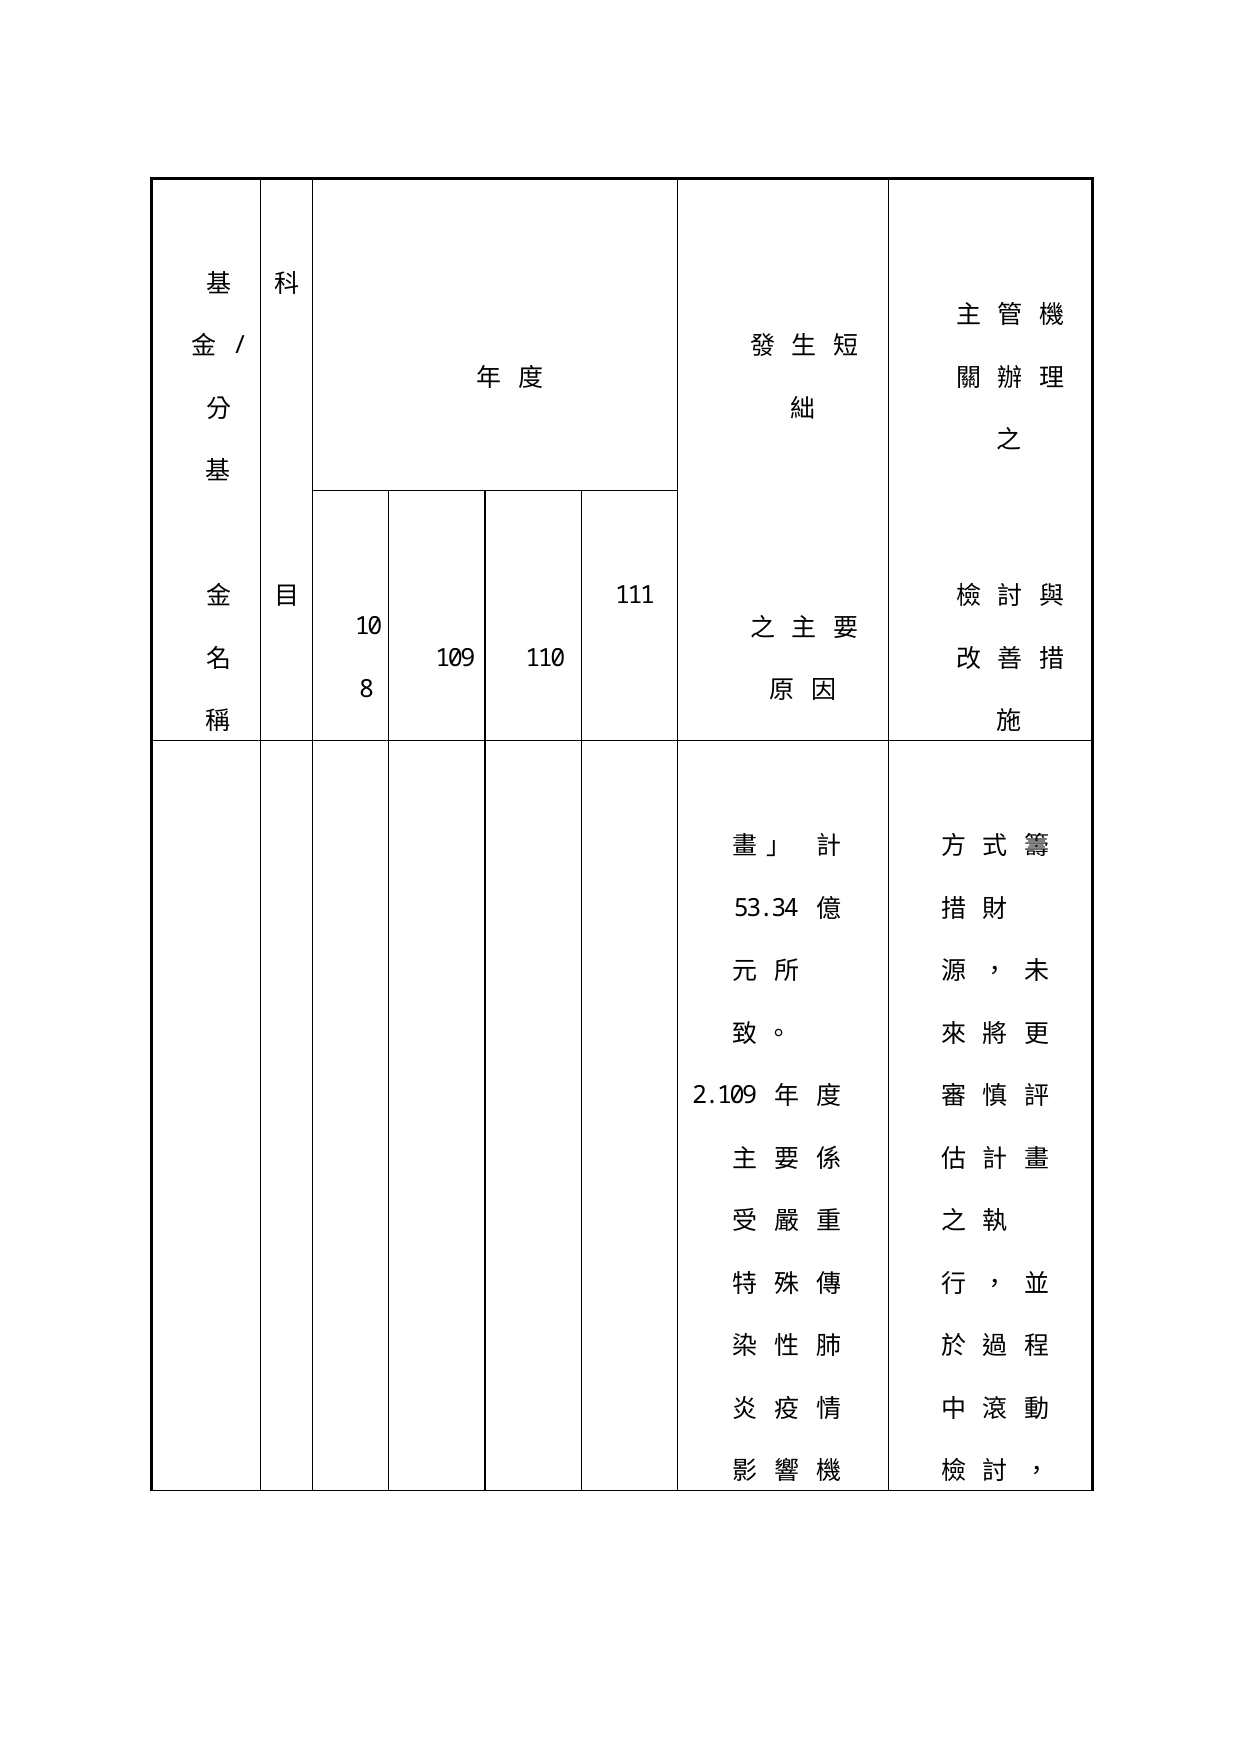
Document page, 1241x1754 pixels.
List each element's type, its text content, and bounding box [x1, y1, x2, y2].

table_header 主管機關辦理之 [889, 180, 1091, 490]
table_cell [153, 741, 260, 1490]
table_cell 之主要原因 [678, 490, 888, 740]
table_cell 110 [486, 491, 581, 740]
table_cell - [486, 741, 581, 1490]
table_cell [389, 741, 484, 1490]
table_cell - [313, 741, 388, 1490]
table_cell 金名稱 [153, 490, 260, 740]
table_cell 畫」計53.34億元所致。 2.109年度主要係受嚴重特殊傳染性肺炎疫情影響機 [678, 741, 888, 1490]
table_cell 109 [389, 491, 484, 740]
table_cell [261, 741, 312, 1490]
table_cell 方式籌措財源，未來將更審慎評估計畫之執行，並於過程中滾動檢討， [889, 741, 1091, 1490]
table_header 發生短絀 [678, 180, 888, 490]
table_header 科 [261, 180, 312, 490]
table_cell 檢討與改善措施 [889, 490, 1091, 740]
table_header 年度 [313, 180, 677, 490]
table_header 基金/分基 [153, 180, 260, 490]
table_cell 108 [313, 491, 388, 740]
table_cell 111 [582, 491, 677, 740]
table_cell [582, 741, 677, 1490]
table_cell 目 [261, 490, 312, 740]
